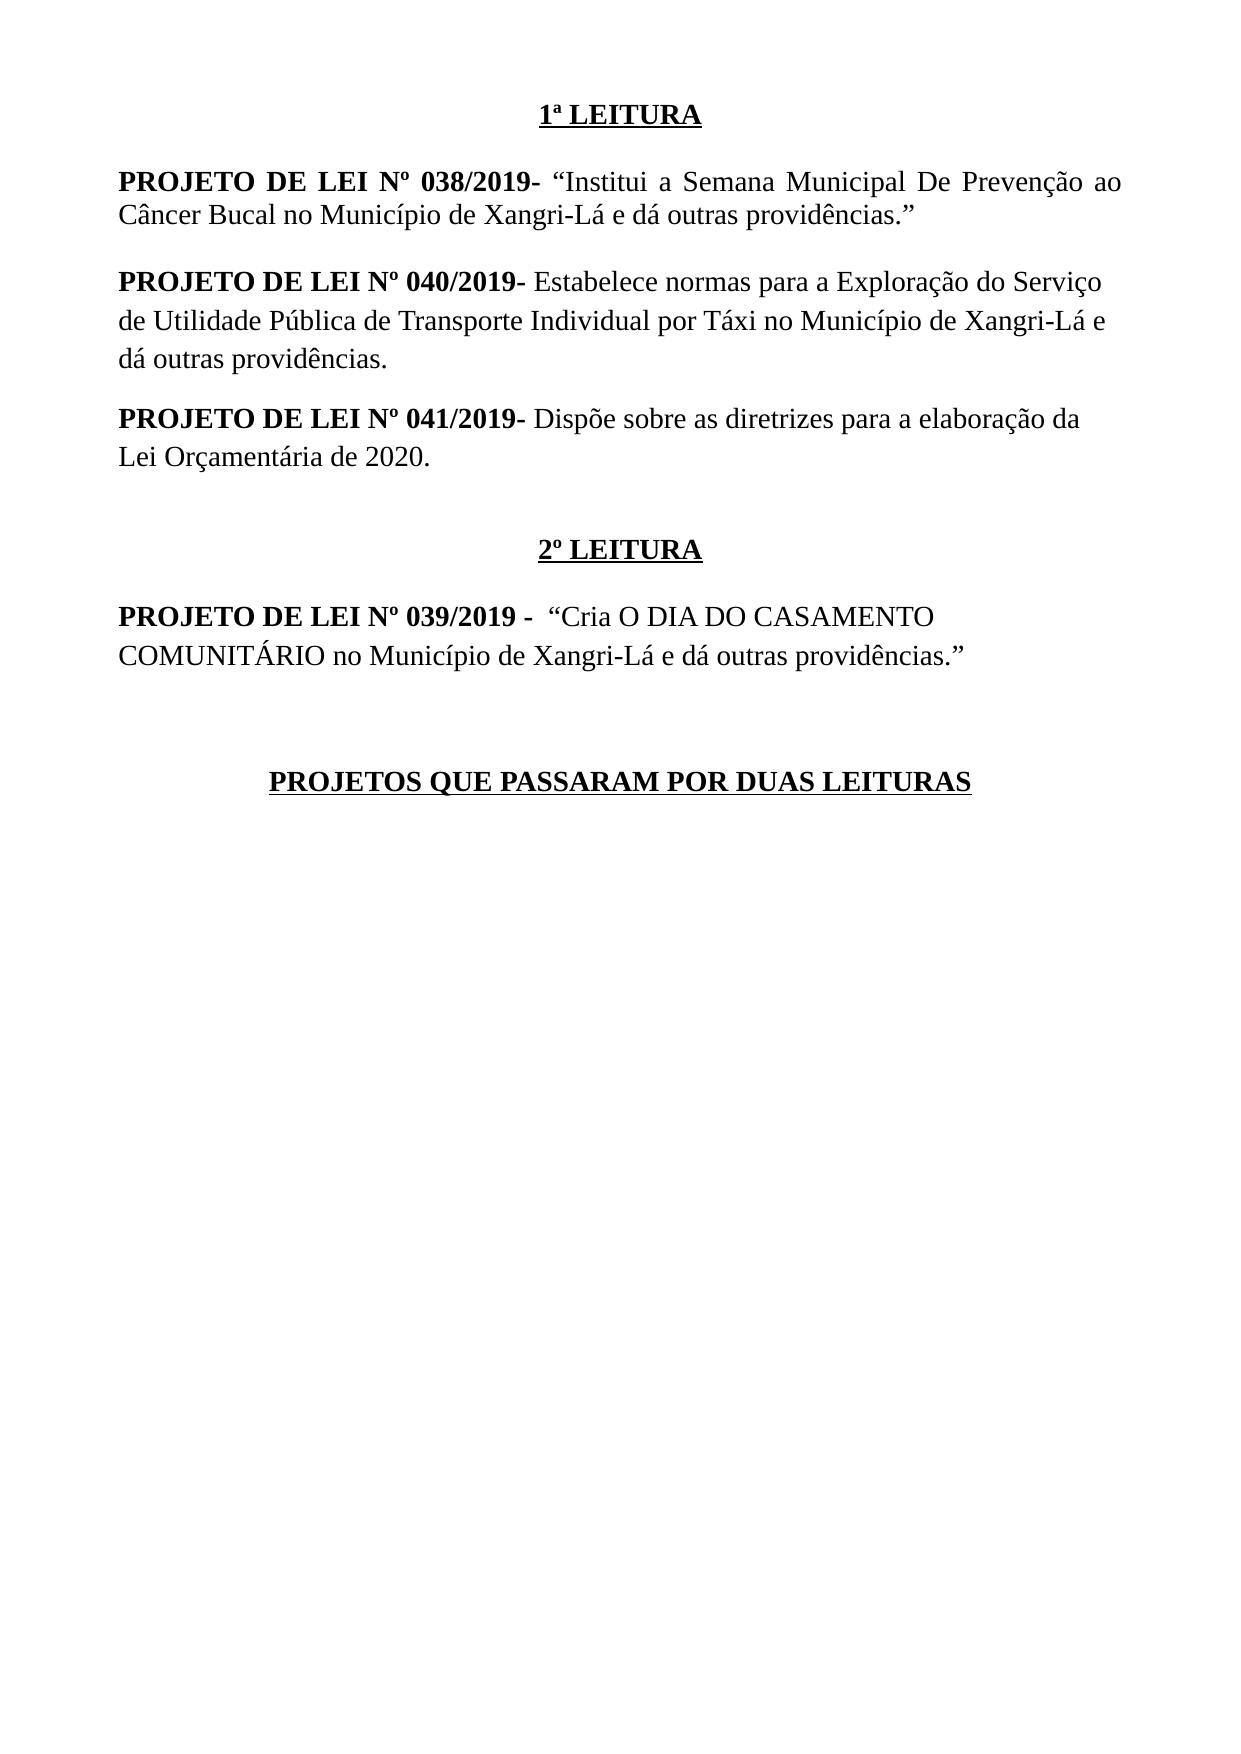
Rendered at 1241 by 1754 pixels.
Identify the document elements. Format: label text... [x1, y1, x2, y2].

text 2º LEITURA [118, 532, 1122, 566]
text PROJETO DE LEI Nº 040/2019- Estabelece normas para a Exploração do Serviço de Utilidade Pública de Transporte Individual por Táxi no Município de Xangri-Lá e dá outras providências. [118, 264, 1122, 375]
text PROJETOS QUE PASSARAM POR DUAS LEITURAS [118, 764, 1122, 798]
text PROJETO DE LEI Nº 041/2019- Dispõe sobre as diretrizes para a elaboração da Lei Orçamentária de 2020. [118, 401, 1122, 473]
text PROJETO DE LEI Nº 039/2019 - “Cria O DIA DO CASAMENTO COMUNITÁRIO no Município de Xangri-Lá e dá outras providências.” [118, 599, 1122, 672]
text PROJETO DE LEI Nº 038/2019- “Institui a Semana Municipal De Prevenção ao Câncer Bucal no Município de Xangri-Lá e dá outras providências.” [118, 164, 1122, 231]
text 1ª LEITURA [118, 97, 1122, 130]
